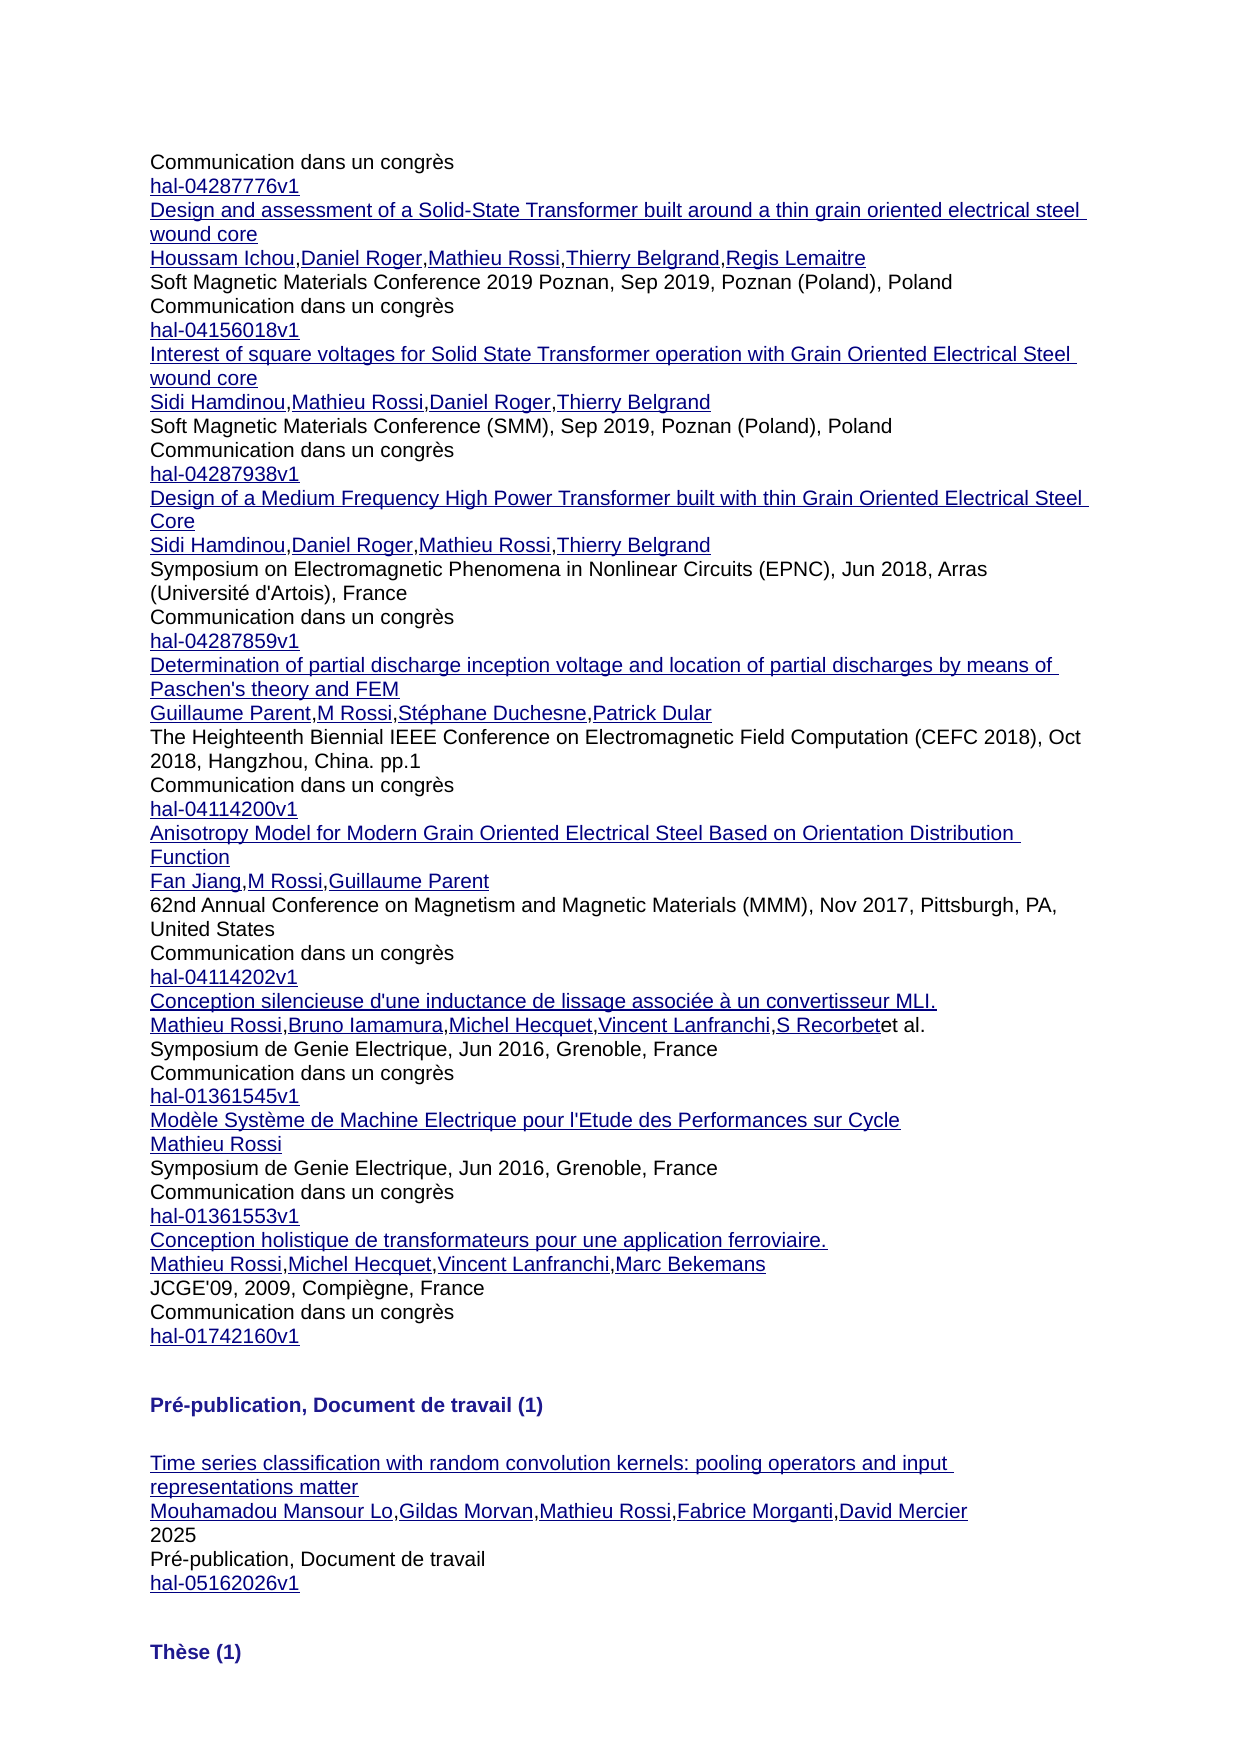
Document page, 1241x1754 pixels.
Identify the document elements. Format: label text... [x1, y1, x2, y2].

table_cell Conception silencieuse d'une inductance de lissage associée à un convertisseur MLI. Mathieu Rossi,Bruno Iamamura,Michel Hecquet,Vincent Lanfranchi,S Recorbetet al. Symposium de Genie Electrique, Jun 2016, Grenoble, France Communication dans un congrès hal-01361545v1 [150, 989, 1090, 1108]
table_cell Determination of partial discharge inception voltage and location of partial discharges by means of Paschen's theory and FEM Guillaume Parent,M Rossi,Stéphane Duchesne,Patrick Dular The Heighteenth Biennial IEEE Conference on Electromagnetic Field Computation (CEFC 2018), Oct 2018, Hangzhou, China. pp.1 Communication dans un congrès hal-04114200v1 [150, 653, 1090, 821]
table_cell Interest of square voltages for Solid State Transformer operation with Grain Oriented Electrical Steel wound core Sidi Hamdinou,Mathieu Rossi,Daniel Roger,Thierry Belgrand Soft Magnetic Materials Conference (SMM), Sep 2019, Poznan (Poland), Poland Communication dans un congrès hal-04287938v1 [150, 342, 1090, 485]
table_header Time series classification with random convolution kernels: pooling operators and input representations matter Mouhamadou Mansour Lo,Gildas Morvan,Mathieu Rossi,Fabrice Morganti,David Mercier 2025 Pré-publication, Document de travail hal-05162026v1 [150, 1451, 1090, 1595]
table_cell Anisotropy Model for Modern Grain Oriented Electrical Steel Based on Orientation Distribution Function Fan Jiang,M Rossi,Guillaume Parent 62nd Annual Conference on Magnetism and Magnetic Materials (MMM), Nov 2017, Pittsburgh, PA, United States Communication dans un congrès hal-04114202v1 [150, 821, 1090, 988]
table_cell Modèle Système de Machine Electrique pour l'Etude des Performances sur Cycle Mathieu Rossi Symposium de Genie Electrique, Jun 2016, Grenoble, France Communication dans un congrès hal-01361553v1 [150, 1108, 1090, 1228]
table_cell Conception holistique de transformateurs pour une application ferroviaire. Mathieu Rossi,Michel Hecquet,Vincent Lanfranchi,Marc Bekemans JCGE'09, 2009, Compiègne, France Communication dans un congrès hal-01742160v1 [150, 1228, 1090, 1348]
subtitle Pré-publication, Document de travail (1) [150, 1393, 1090, 1417]
table_cell Communication dans un congrès hal-04287776v1 [150, 150, 1090, 198]
table_cell Design and assessment of a Solid-State Transformer built around a thin grain oriented electrical steel wound core Houssam Ichou,Daniel Roger,Mathieu Rossi,Thierry Belgrand,Regis Lemaitre Soft Magnetic Materials Conference 2019 Poznan, Sep 2019, Poznan (Poland), Poland Communication dans un congrès hal-04156018v1 [150, 198, 1090, 342]
subtitle Thèse (1) [150, 1639, 1090, 1663]
table_cell Design of a Medium Frequency High Power Transformer built with thin Grain Oriented Electrical Steel Core Sidi Hamdinou,Daniel Roger,Mathieu Rossi,Thierry Belgrand Symposium on Electromagnetic Phenomena in Nonlinear Circuits (EPNC), Jun 2018, Arras (Université d'Artois), France Communication dans un congrès hal-04287859v1 [150, 485, 1090, 653]
